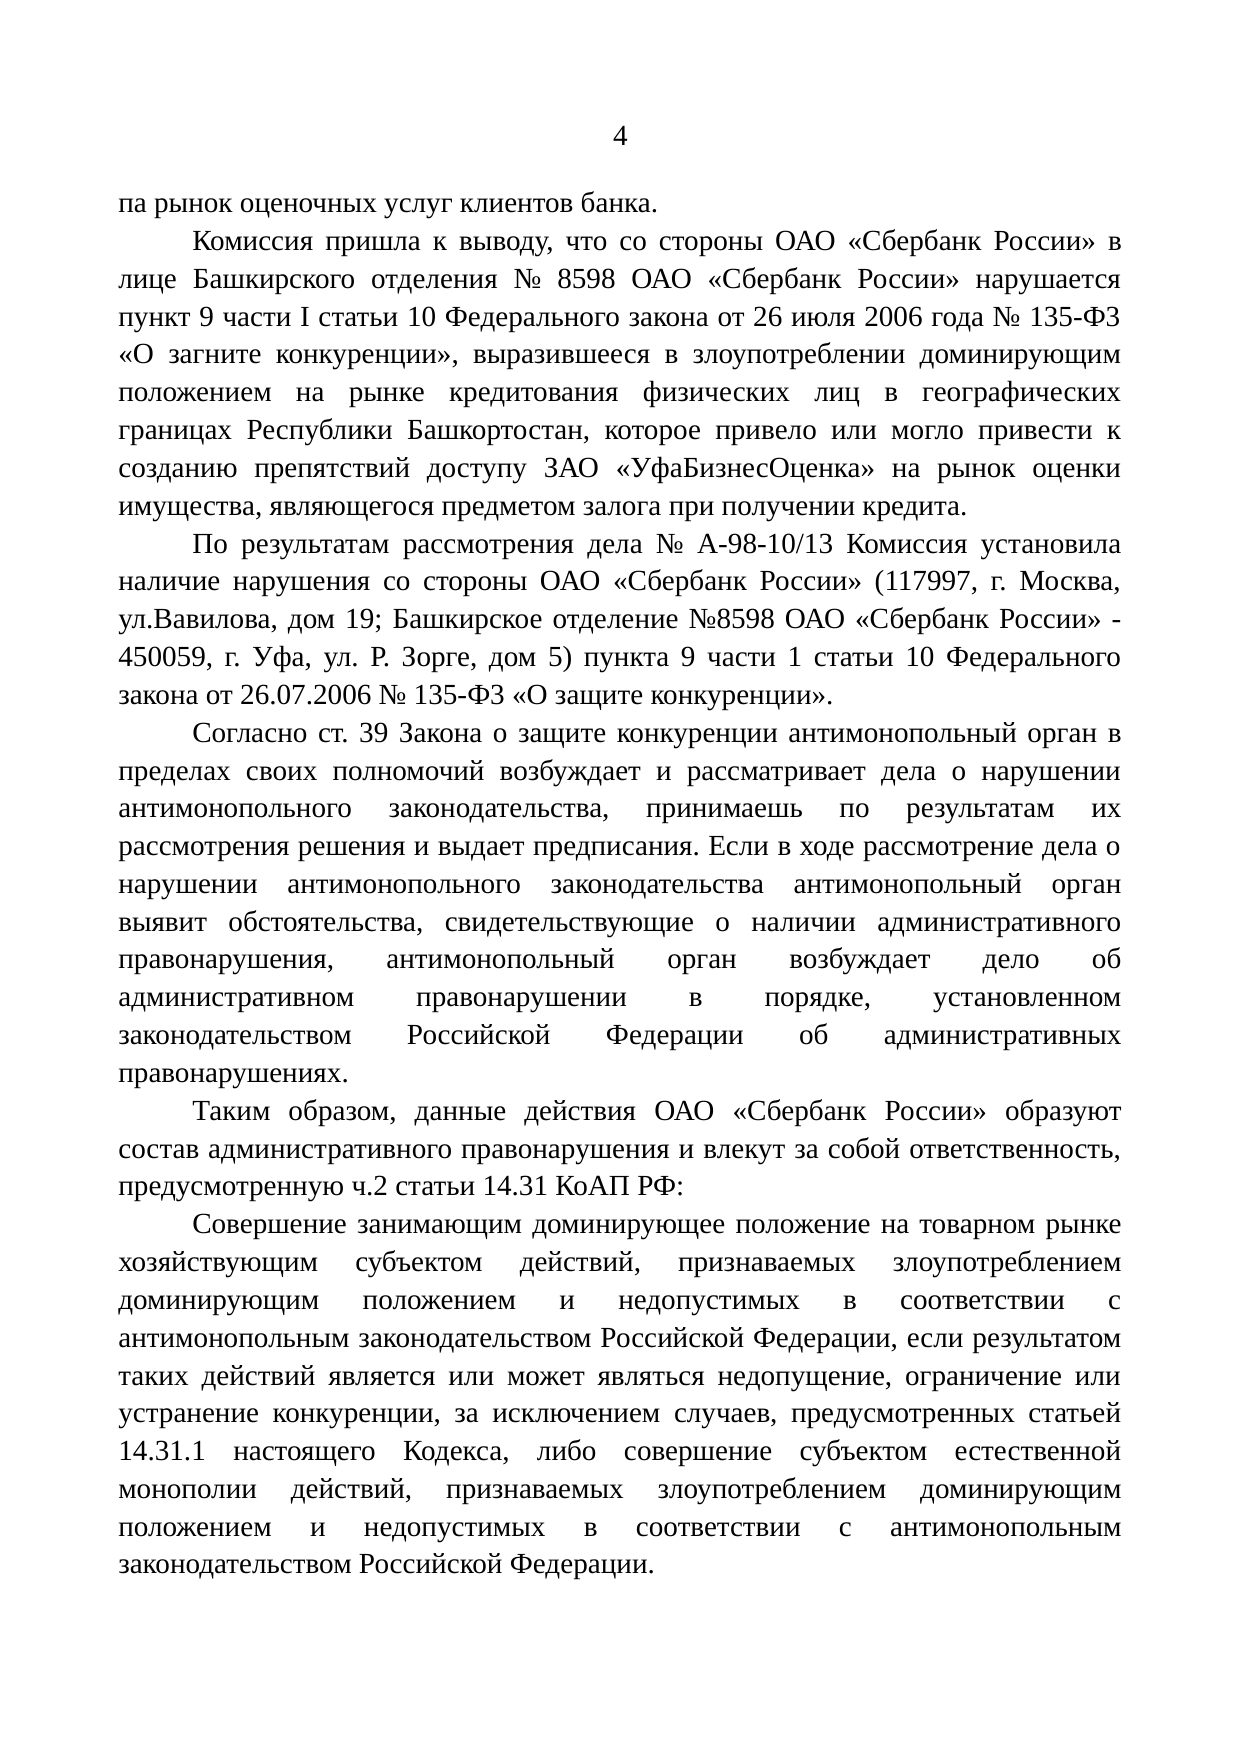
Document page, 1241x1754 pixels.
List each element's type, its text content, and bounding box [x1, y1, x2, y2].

text Комиссия пришла к выводу, что со стороны ОАО «Сбербанк России» в лице Башкирского отделения № 8598 ОАО «Сбербанк России» нарушается пункт 9 части I статьи 10 Федерального закона от 26 июля 2006 года № 135-Ф3 «О загните конкуренции», выразившееся в злоупотреблении доминирующим положением на рынке кредитования физических лиц в географических границах Республики Башкортостан, которое привело или могло привести к созданию препятствий доступу ЗАО «УфаБизнесОценка» на рынок оценки имущества, являющегося предметом залога при получении кредита. [118, 219, 1122, 521]
text Таким образом, данные действия ОАО «Сбербанк России» образуют состав административного правонарушения и влекут за собой ответственность, предусмотренную ч.2 статьи 14.31 КоАП РФ: [118, 1089, 1122, 1202]
text По результатам рассмотрения дела № А-98-10/13 Комиссия установила наличие нарушения со стороны ОАО «Сбербанк России» (117997, г. Москва, ул.Вавилова, дом 19; Башкирское отделение №8598 ОАО «Сбербанк России» - 450059, г. Уфа, ул. Р. Зорге, дом 5) пункта 9 части 1 статьи 10 Федерального закона от 26.07.2006 № 135-Ф3 «О защите конкуренции». [118, 521, 1122, 711]
text Согласно ст. 39 Закона о защите конкуренции антимонопольный орган в пределах своих полномочий возбуждает и рассматривает дела о нарушении антимонопольного законодательства, принимаешь по результатам их рассмотрения решения и выдает предписания. Если в ходе рассмотрение дела о нарушении антимонопольного законодательства антимонопольный орган выявит обстоятельства, свидетельствующие о наличии административного правонарушения, антимонопольный орган возбуждает дело об административном правонарушении в порядке, установленном законодательством Российской Федерации об административных правонарушениях. [118, 711, 1122, 1089]
text па рынок оценочных услуг клиентов банка. [118, 181, 1122, 219]
text Совершение занимающим доминирующее положение на товарном рынке хозяйствующим субъектом действий, признаваемых злоупотреблением доминирующим положением и недопустимых в соответствии с антимонопольным законодательством Российской Федерации, если результатом таких действий является или может являться недопущение, ограничение или устранение конкуренции, за исключением случаев, предусмотренных статьей 14.31.1 настоящего Кодекса, либо совершение субъектом естественной монополии действий, признаваемых злоупотреблением доминирующим положением и недопустимых в соответствии с антимонопольным законодательством Российской Федерации. [118, 1202, 1122, 1580]
